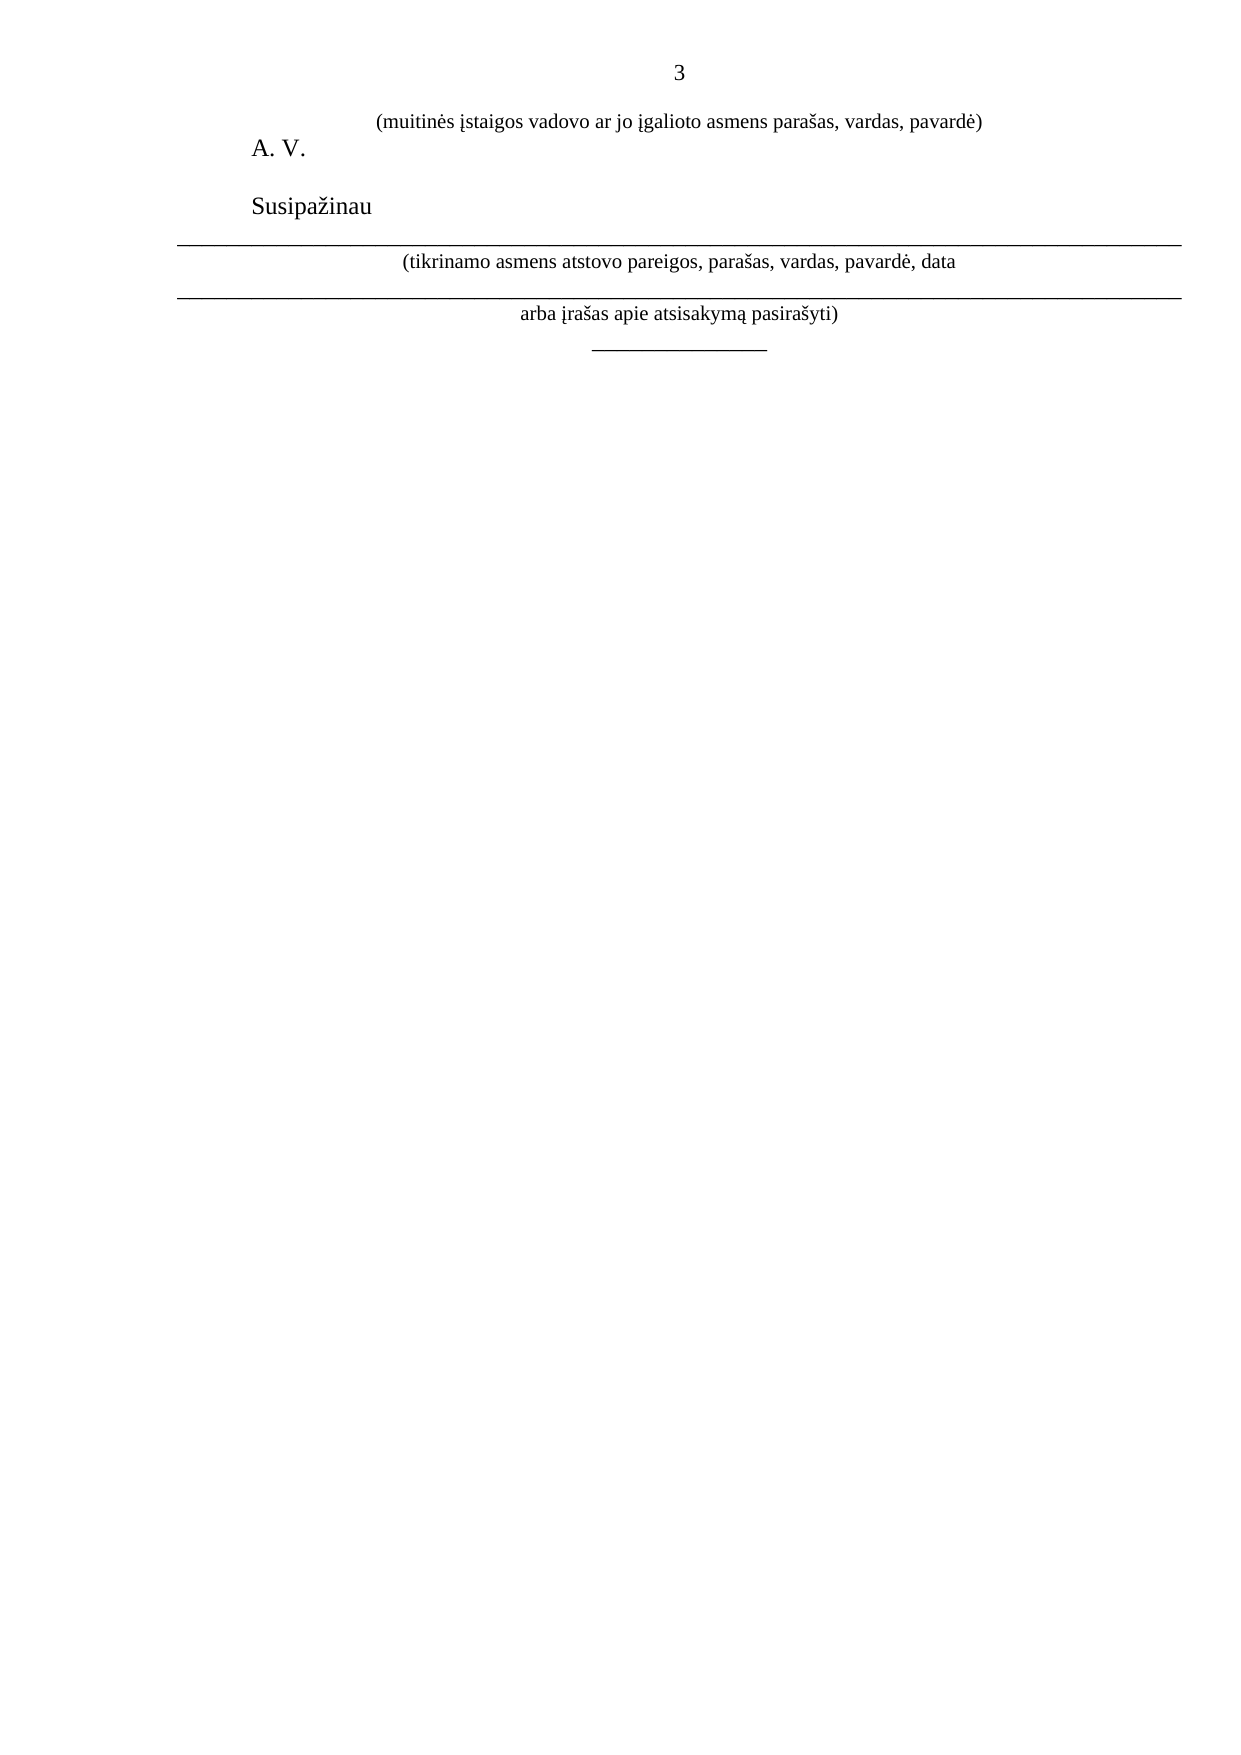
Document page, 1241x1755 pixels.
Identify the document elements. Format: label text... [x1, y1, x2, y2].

text (tikrinamo asmens atstovo pareigos, parašas, vardas, pavardė, data [177, 248, 1181, 273]
text (muitinės įstaigos vadovo ar jo įgalioto asmens parašas, vardas, pavardė) [177, 109, 1181, 133]
text arba įrašas apie atsisakymą pasirašyti) [177, 301, 1181, 325]
text A. V. [177, 133, 1181, 162]
text ______________ [177, 325, 1181, 354]
text Susipažinau [177, 191, 1181, 220]
